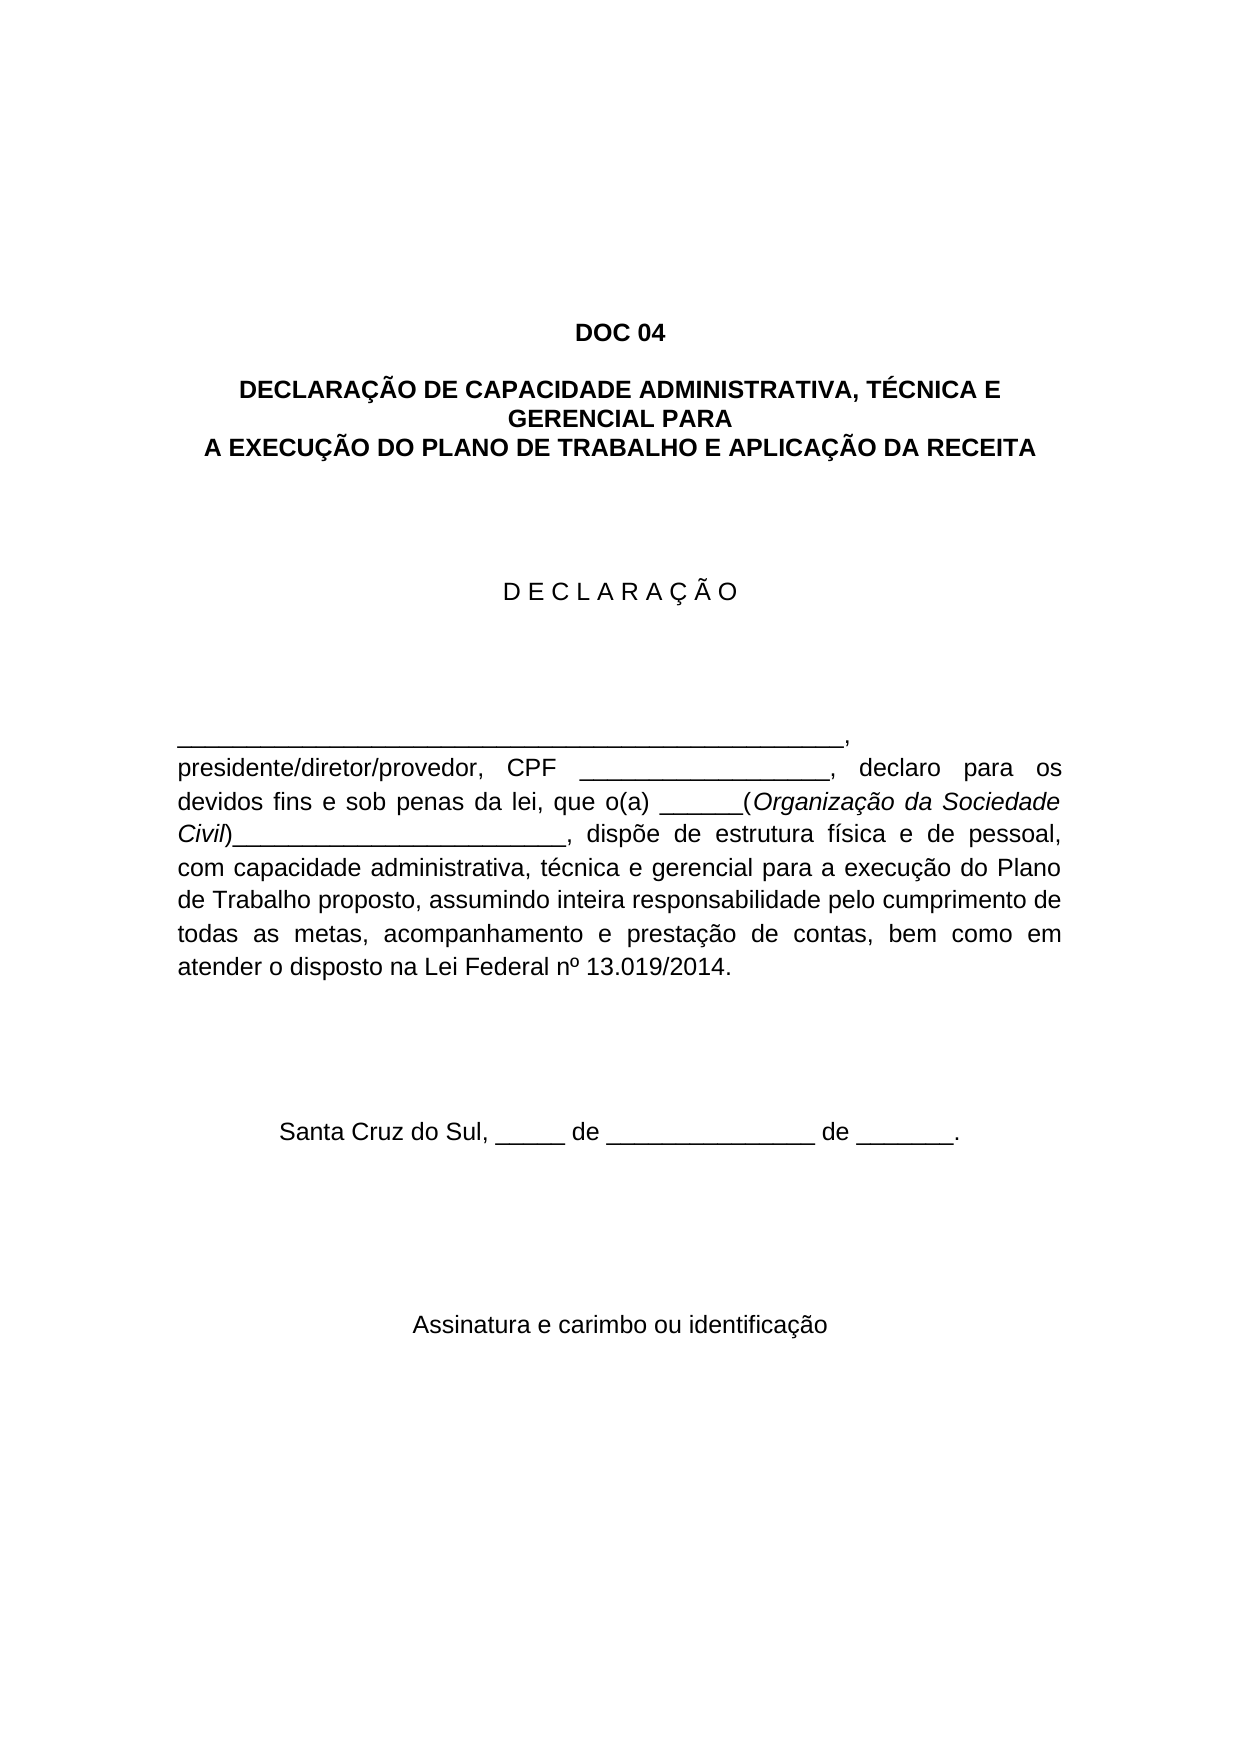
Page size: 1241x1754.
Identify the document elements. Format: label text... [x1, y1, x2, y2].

text DECLARAÇÃO DE CAPACIDADE ADMINISTRATIVA, TÉCNICA E GERENCIAL PARA [177, 375, 1063, 433]
text D E C L A R A Ç Ã O [177, 577, 1063, 605]
text ________________________________________________, presidente/diretor/provedor, CPF __________________, declaro para os devidos fins e sob penas da lei, que o(a) ______(Organização da Sociedade Civil)________________________, dispõe de estrutura física e de pessoal, com capacidade administrativa, técnica e gerencial para a execução do Plano de Trabalho proposto, assumindo inteira responsabilidade pelo cumprimento de todas as metas, acompanhamento e prestação de contas, bem como em atender o disposto na Lei Federal nº 13.019/2014. [177, 720, 1063, 980]
text Santa Cruz do Sul, _____ de _______________ de _______. [177, 1117, 1063, 1145]
text A EXECUÇÃO DO PLANO DE TRABALHO E APLICAÇÃO DA RECEITA [177, 433, 1063, 462]
text DOC 04 [177, 318, 1063, 347]
text Assinatura e carimbo ou identificação [177, 1311, 1063, 1339]
